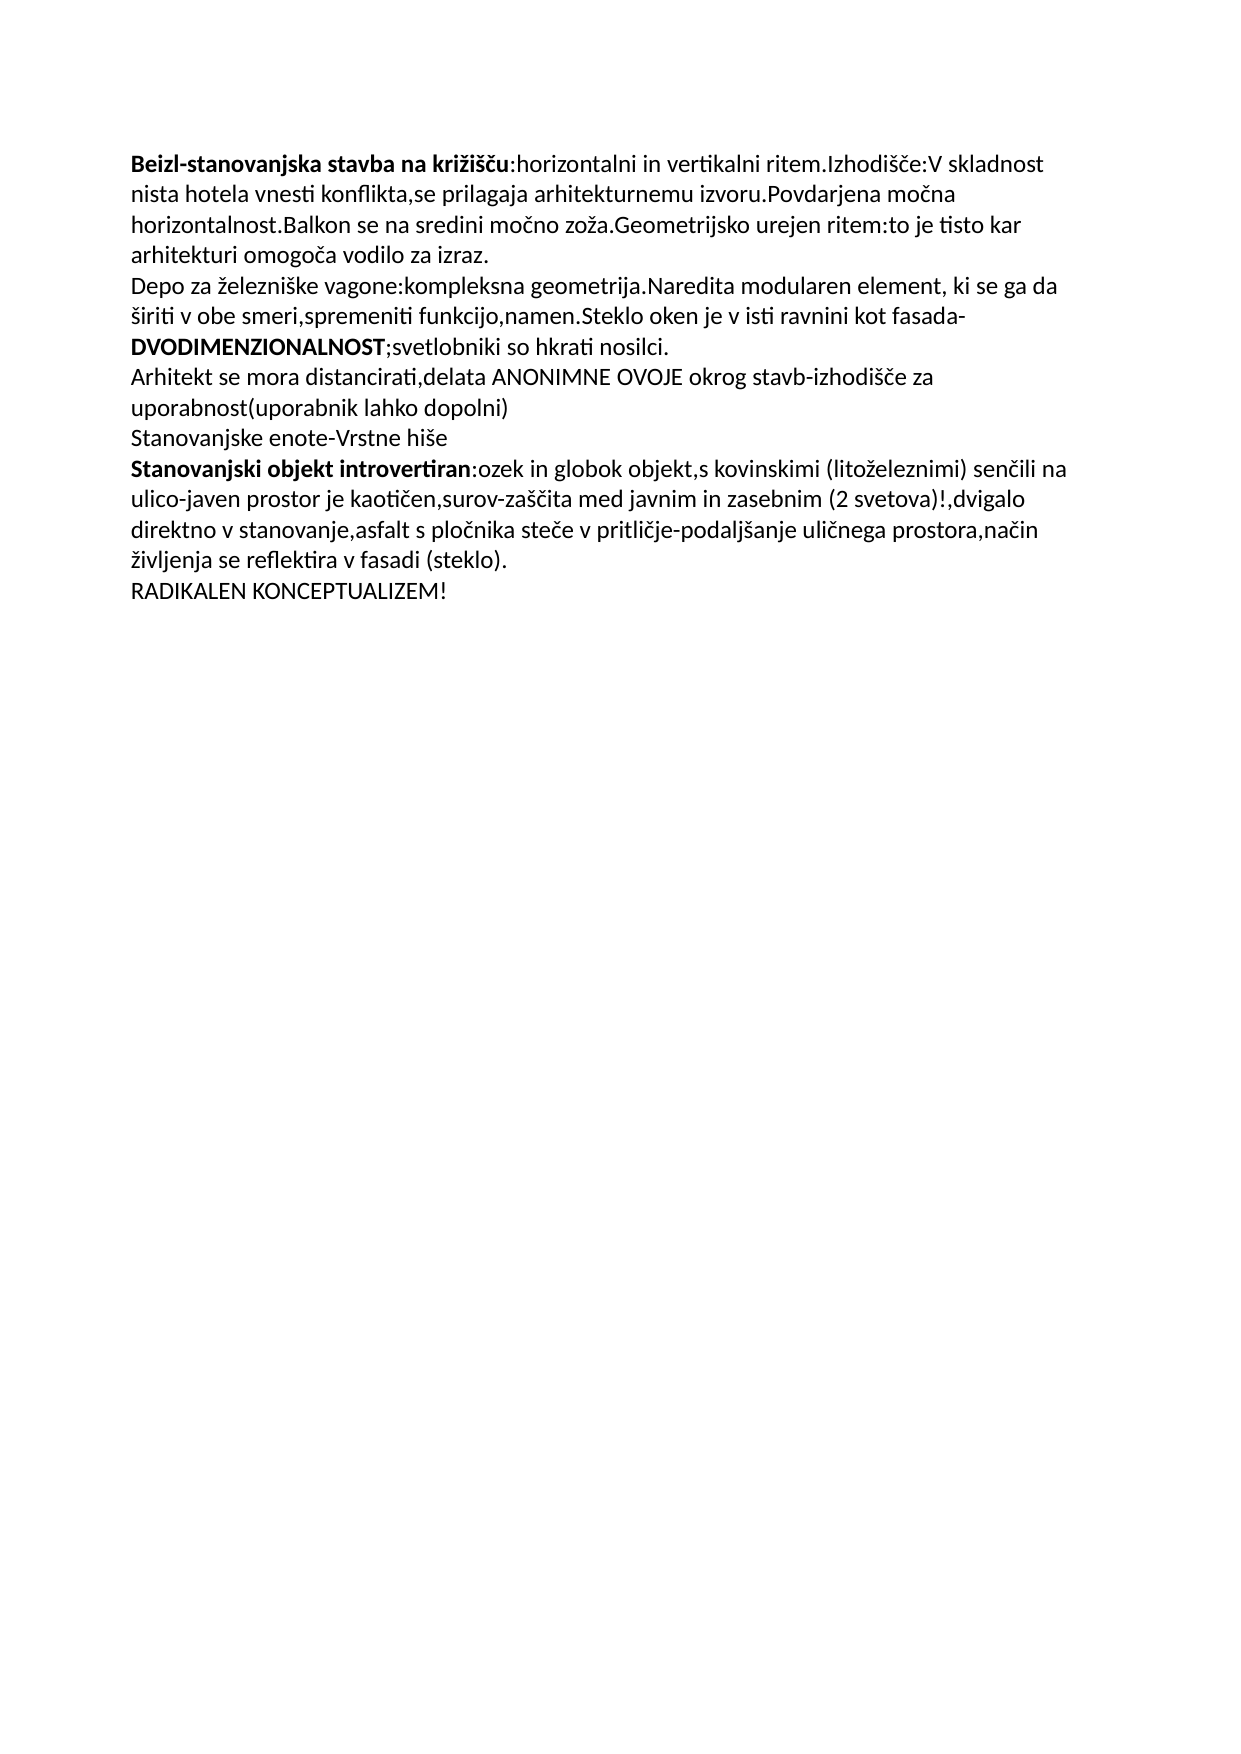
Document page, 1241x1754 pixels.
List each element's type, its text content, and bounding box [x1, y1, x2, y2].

text RADIKALEN KONCEPTUALIZEM! [131, 575, 1092, 606]
text Stanovanjski objekt introvertiran:ozek in globok objekt,s kovinskimi (litoželeznimi) senčili na ulico-javen prostor je kaotičen,surov-zaščita med javnim in zasebnim (2 svetova)!,dvigalo direktno v stanovanje,asfalt s pločnika steče v pritličje-podaljšanje uličnega prostora,način življenja se reflektira v fasadi (steklo). [131, 453, 1092, 575]
text Stanovanjske enote-Vrstne hiše [131, 422, 1092, 453]
text Beizl-stanovanjska stavba na križišču:horizontalni in vertikalni ritem.Izhodišče:V skladnost nista hotela vnesti konflikta,se prilagaja arhitekturnemu izvoru.Povdarjena močna horizontalnost.Balkon se na sredini močno zoža.Geometrijsko urejen ritem:to je tisto kar arhitekturi omogoča vodilo za izraz. [131, 148, 1092, 270]
text Arhitekt se mora distancirati,delata ANONIMNE OVOJE okrog stavb-izhodišče za uporabnost(uporabnik lahko dopolni) [131, 361, 1092, 422]
text Depo za železniške vagone:kompleksna geometrija.Naredita modularen element, ki se ga da širiti v obe smeri,spremeniti funkcijo,namen.Steklo oken je v isti ravnini kot fasada-DVODIMENZIONALNOST;svetlobniki so hkrati nosilci. [131, 270, 1092, 361]
